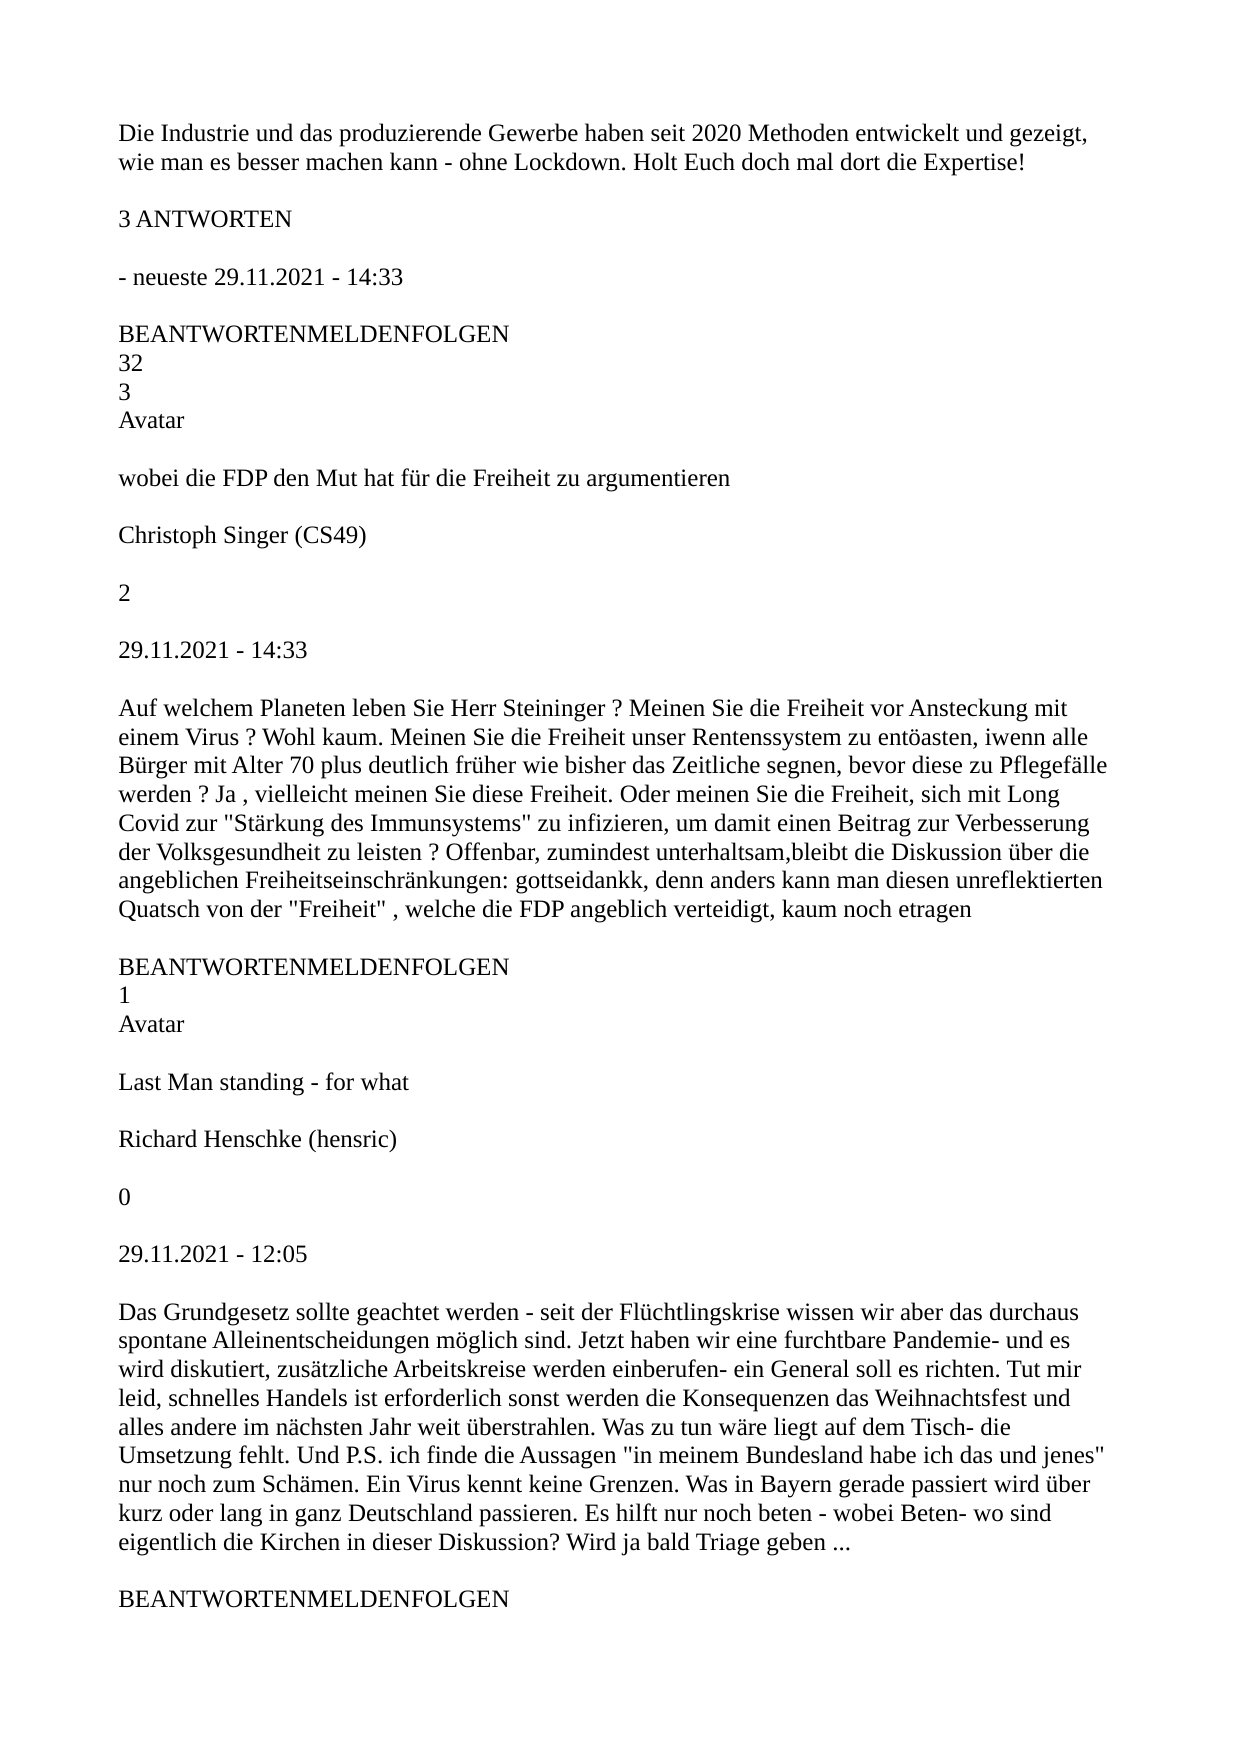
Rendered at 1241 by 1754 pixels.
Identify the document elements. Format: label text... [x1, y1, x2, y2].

text 0 [118, 1182, 1122, 1211]
text 3 ANTWORTEN [118, 204, 1122, 233]
text Avatar [118, 1009, 1122, 1038]
text 32 [118, 348, 1122, 377]
text 2 [118, 578, 1122, 607]
text Die Industrie und das produzierende Gewerbe haben seit 2020 Methoden entwickelt und gezeigt, wie man es besser machen kann - ohne Lockdown. Holt Euch doch mal dort die Expertise! [118, 118, 1122, 176]
text Christoph Singer (CS49) [118, 521, 1122, 549]
text Avatar [118, 406, 1122, 434]
text BEANTWORTENMELDENFOLGEN [118, 952, 1122, 981]
text - neueste 29.11.2021 - 14:33 [118, 262, 1122, 291]
text wobei die FDP den Mut hat für die Freiheit zu argumentieren [118, 463, 1122, 492]
text BEANTWORTENMELDENFOLGEN [118, 319, 1122, 348]
text Das Grundgesetz sollte geachtet werden - seit der Flüchtlingskrise wissen wir aber das durchaus spontane Alleinentscheidungen möglich sind. Jetzt haben wir eine furchtbare Pandemie- und es wird diskutiert, zusätzliche Arbeitskreise werden einberufen- ein General soll es richten. Tut mir leid, schnelles Handels ist erforderlich sonst werden die Konsequenzen das Weihnachtsfest und alles andere im nächsten Jahr weit überstrahlen. Was zu tun wäre liegt auf dem Tisch- die Umsetzung fehlt. Und P.S. ich finde die Aussagen "in meinem Bundesland habe ich das und jenes" nur noch zum Schämen. Ein Virus kennt keine Grenzen. Was in Bayern gerade passiert wird über kurz oder lang in ganz Deutschland passieren. Es hilft nur noch beten - wobei Beten- wo sind eigentlich die Kirchen in dieser Diskussion? Wird ja bald Triage geben ... [118, 1297, 1122, 1556]
text 29.11.2021 - 14:33 [118, 636, 1122, 664]
text Richard Henschke (hensric) [118, 1124, 1122, 1153]
text 1 [118, 981, 1122, 1009]
text Last Man standing - for what [118, 1067, 1122, 1096]
text BEANTWORTENMELDENFOLGEN [118, 1584, 1122, 1613]
text 3 [118, 377, 1122, 406]
text Auf welchem Planeten leben Sie Herr Steininger ? Meinen Sie die Freiheit vor Ansteckung mit einem Virus ? Wohl kaum. Meinen Sie die Freiheit unser Rentenssystem zu entöasten, iwenn alle Bürger mit Alter 70 plus deutlich früher wie bisher das Zeitliche segnen, bevor diese zu Pflegefälle werden ? Ja , vielleicht meinen Sie diese Freiheit. Oder meinen Sie die Freiheit, sich mit Long Covid zur "Stärkung des Immunsystems" zu infizieren, um damit einen Beitrag zur Verbesserung der Volksgesundheit zu leisten ? Offenbar, zumindest unterhaltsam,bleibt die Diskussion über die angeblichen Freiheitseinschränkungen: gottseidankk, denn anders kann man diesen unreflektierten Quatsch von der "Freiheit" , welche die FDP angeblich verteidigt, kaum noch etragen [118, 693, 1122, 923]
text 29.11.2021 - 12:05 [118, 1239, 1122, 1268]
